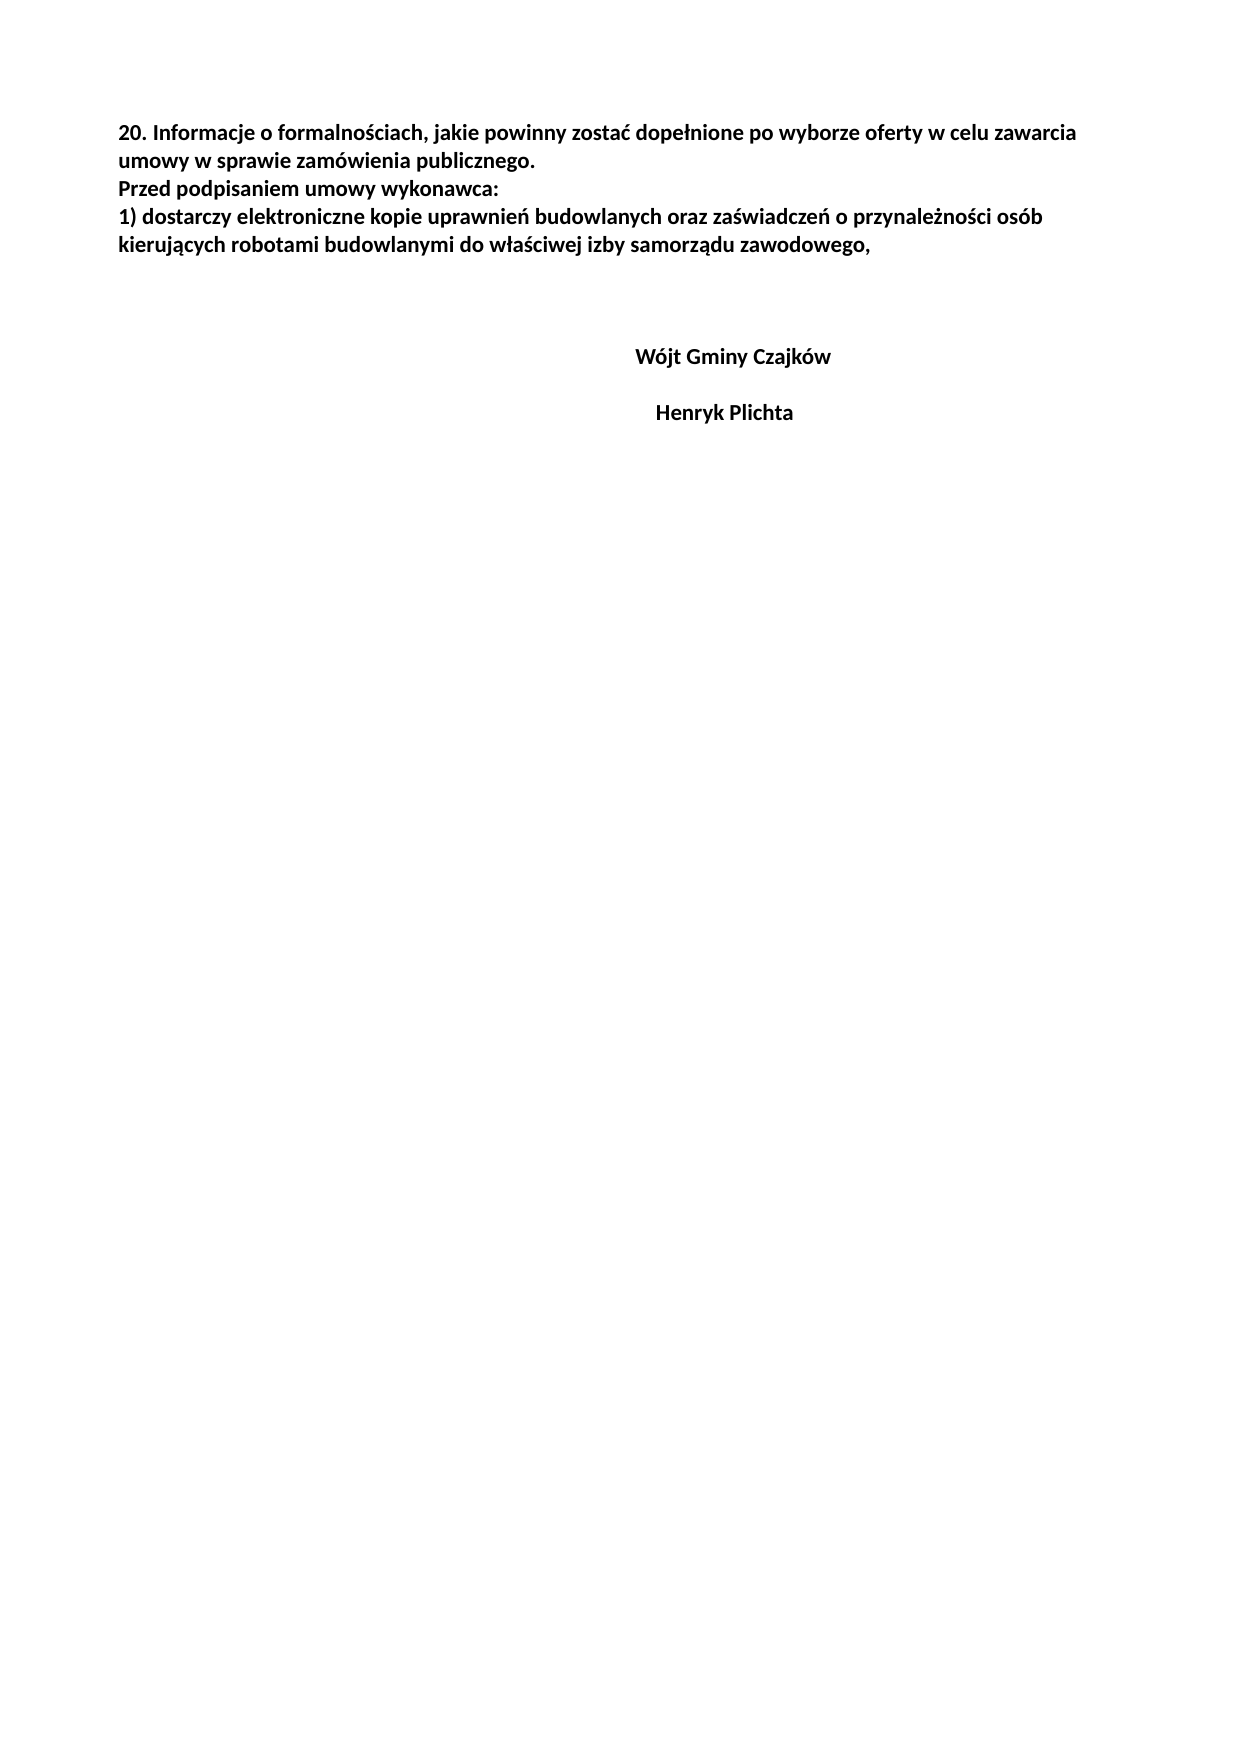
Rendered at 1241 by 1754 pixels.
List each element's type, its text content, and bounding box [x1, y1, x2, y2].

text 20. Informacje o formalnościach, jakie powinny zostać dopełnione po wyborze oferty w celu zawarcia umowy w sprawie zamówienia publicznego. [118, 118, 1122, 174]
text Henryk Plichta [118, 398, 1122, 426]
text 1) dostarczy elektroniczne kopie uprawnień budowlanych oraz zaświadczeń o przynależności osób kierujących robotami budowlanymi do właściwej izby samorządu zawodowego, [118, 202, 1122, 258]
text Przed podpisaniem umowy wykonawca: [118, 174, 1122, 202]
text Wójt Gminy Czajków [118, 342, 1122, 370]
